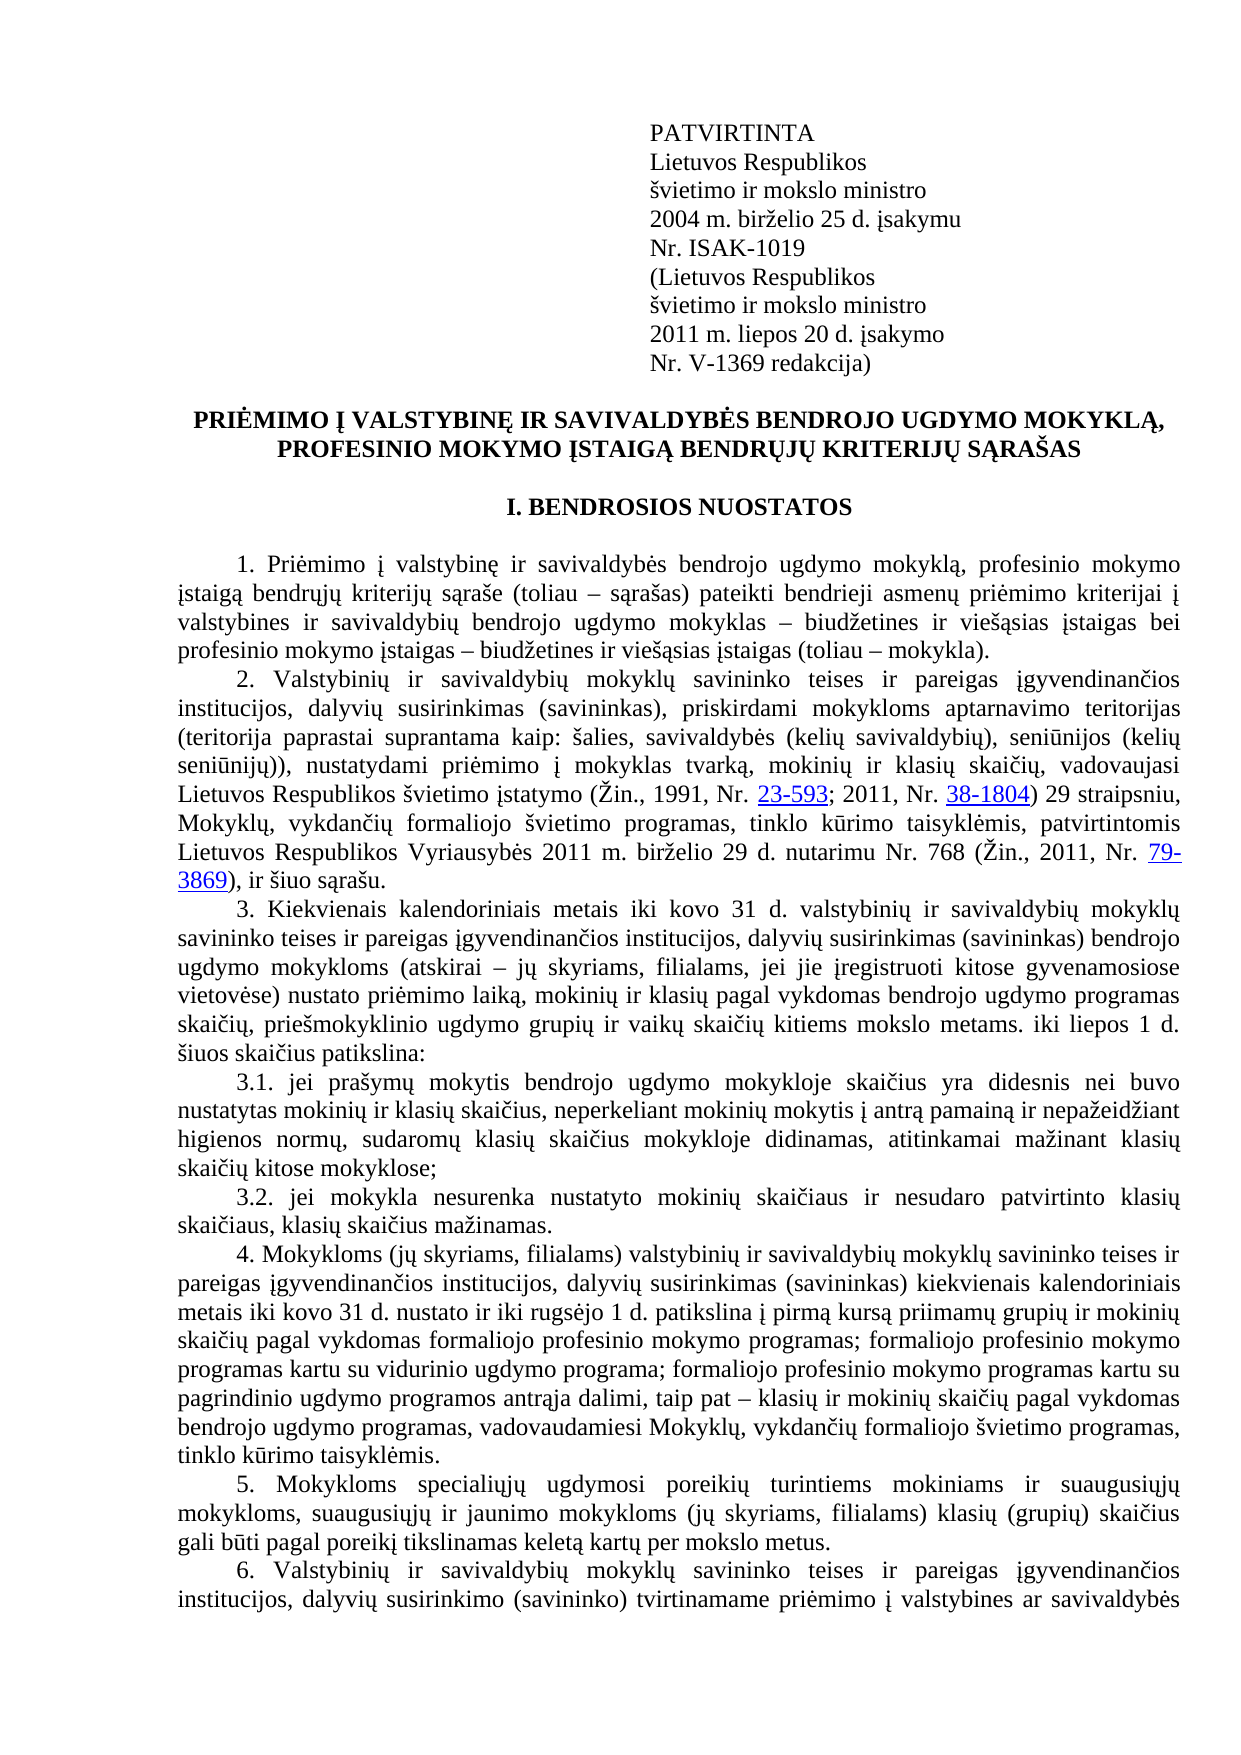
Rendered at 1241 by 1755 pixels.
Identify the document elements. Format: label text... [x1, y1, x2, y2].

text 4. Mokykloms (jų skyriams, filialams) valstybinių ir savivaldybių mokyklų savininko teises ir pareigas įgyvendinančios institucijos, dalyvių susirinkimas (savininkas) kiekvienais kalendoriniais metais iki kovo 31 d. nustato ir iki rugsėjo 1 d. patikslina į pirmą kursą priimamų grupių ir mokinių skaičių pagal vykdomas formaliojo profesinio mokymo programas; formaliojo profesinio mokymo programas kartu su vidurinio ugdymo programa; formaliojo profesinio mokymo programas kartu su pagrindinio ugdymo programos antrąja dalimi, taip pat – klasių ir mokinių skaičių pagal vykdomas bendrojo ugdymo programas, vadovaudamiesi Mokyklų, vykdančių formaliojo švietimo programas, tinklo kūrimo taisyklėmis. [177, 1239, 1181, 1469]
text 3.1. jei prašymų mokytis bendrojo ugdymo mokykloje skaičius yra didesnis nei buvo nustatytas mokinių ir klasių skaičius, neperkeliant mokinių mokytis į antrą pamainą ir nepažeidžiant higienos normų, sudaromų klasių skaičius mokykloje didinamas, atitinkamai mažinant klasių skaičių kitose mokyklose; [177, 1067, 1181, 1182]
text 3.2. jei mokykla nesurenka nustatyto mokinių skaičiaus ir nesudaro patvirtinto klasių skaičiaus, klasių skaičius mažinamas. [177, 1182, 1181, 1239]
text 6. Valstybinių ir savivaldybių mokyklų savininko teises ir pareigas įgyvendinančios institucijos, dalyvių susirinkimo (savininko) tvirtinamame priėmimo į valstybines ar savivaldybės [177, 1556, 1181, 1613]
text PRIĖMIMO Į VALSTYBINĘ IR SAVIVALDYBĖS BENDROJO UGDYMO MOKYKLĄ, PROFESINIO MOKYMO ĮSTAIGĄ BENDRŲJŲ KRITERIJŲ SĄRAŠAS [177, 406, 1181, 463]
text 3. Kiekvienais kalendoriniais metais iki kovo 31 d. valstybinių ir savivaldybių mokyklų savininko teises ir pareigas įgyvendinančios institucijos, dalyvių susirinkimas (savininkas) bendrojo ugdymo mokykloms (atskirai – jų skyriams, filialams, jei jie įregistruoti kitose gyvenamosiose vietovėse) nustato priėmimo laiką, mokinių ir klasių pagal vykdomas bendrojo ugdymo programas skaičių, priešmokyklinio ugdymo grupių ir vaikų skaičių kitiems mokslo metams. iki liepos 1 d. šiuos skaičius patikslina: [177, 894, 1181, 1067]
text Nr. V-1369 redakcija) [649, 348, 1181, 377]
text PATVIRTINTA [649, 118, 1181, 147]
text (Lietuvos Respublikos [649, 262, 1181, 291]
text 1. Priėmimo į valstybinę ir savivaldybės bendrojo ugdymo mokyklą, profesinio mokymo įstaigą bendrųjų kriterijų sąraše (toliau – sąrašas) pateikti bendrieji asmenų priėmimo kriterijai į valstybines ir savivaldybių bendrojo ugdymo mokyklas – biudžetines ir viešąsias įstaigas bei profesinio mokymo įstaigas – biudžetines ir viešąsias įstaigas (toliau – mokykla). [177, 549, 1181, 664]
text 5. Mokykloms specialiųjų ugdymosi poreikių turintiems mokiniams ir suaugusiųjų mokykloms, suaugusiųjų ir jaunimo mokykloms (jų skyriams, filialams) klasių (grupių) skaičius gali būti pagal poreikį tikslinamas keletą kartų per mokslo metus. [177, 1469, 1181, 1556]
text švietimo ir mokslo ministro [649, 291, 1181, 319]
text Lietuvos Respublikos [649, 147, 1181, 176]
text I. BENDROSIOS NUOSTATOS [177, 492, 1181, 521]
text 2. Valstybinių ir savivaldybių mokyklų savininko teises ir pareigas įgyvendinančios institucijos, dalyvių susirinkimas (savininkas), priskirdami mokykloms aptarnavimo teritorijas (teritorija paprastai suprantama kaip: šalies, savivaldybės (kelių savivaldybių), seniūnijos (kelių seniūnijų)), nustatydami priėmimo į mokyklas tvarką, mokinių ir klasių skaičių, vadovaujasi Lietuvos Respublikos švietimo įstatymo (Žin., 1991, Nr. 23-593; 2011, Nr. 38-1804) 29 straipsniu, Mokyklų, vykdančių formaliojo švietimo programas, tinklo kūrimo taisyklėmis, patvirtintomis Lietuvos Respublikos Vyriausybės 2011 m. birželio 29 d. nutarimu Nr. 768 (Žin., 2011, Nr. 79-3869), ir šiuo sąrašu. [177, 664, 1181, 894]
text Nr. ISAK-1019 [649, 233, 1181, 262]
text 2004 m. birželio 25 d. įsakymu [649, 204, 1181, 233]
text švietimo ir mokslo ministro [649, 176, 1181, 204]
text 2011 m. liepos 20 d. įsakymo [649, 319, 1181, 348]
